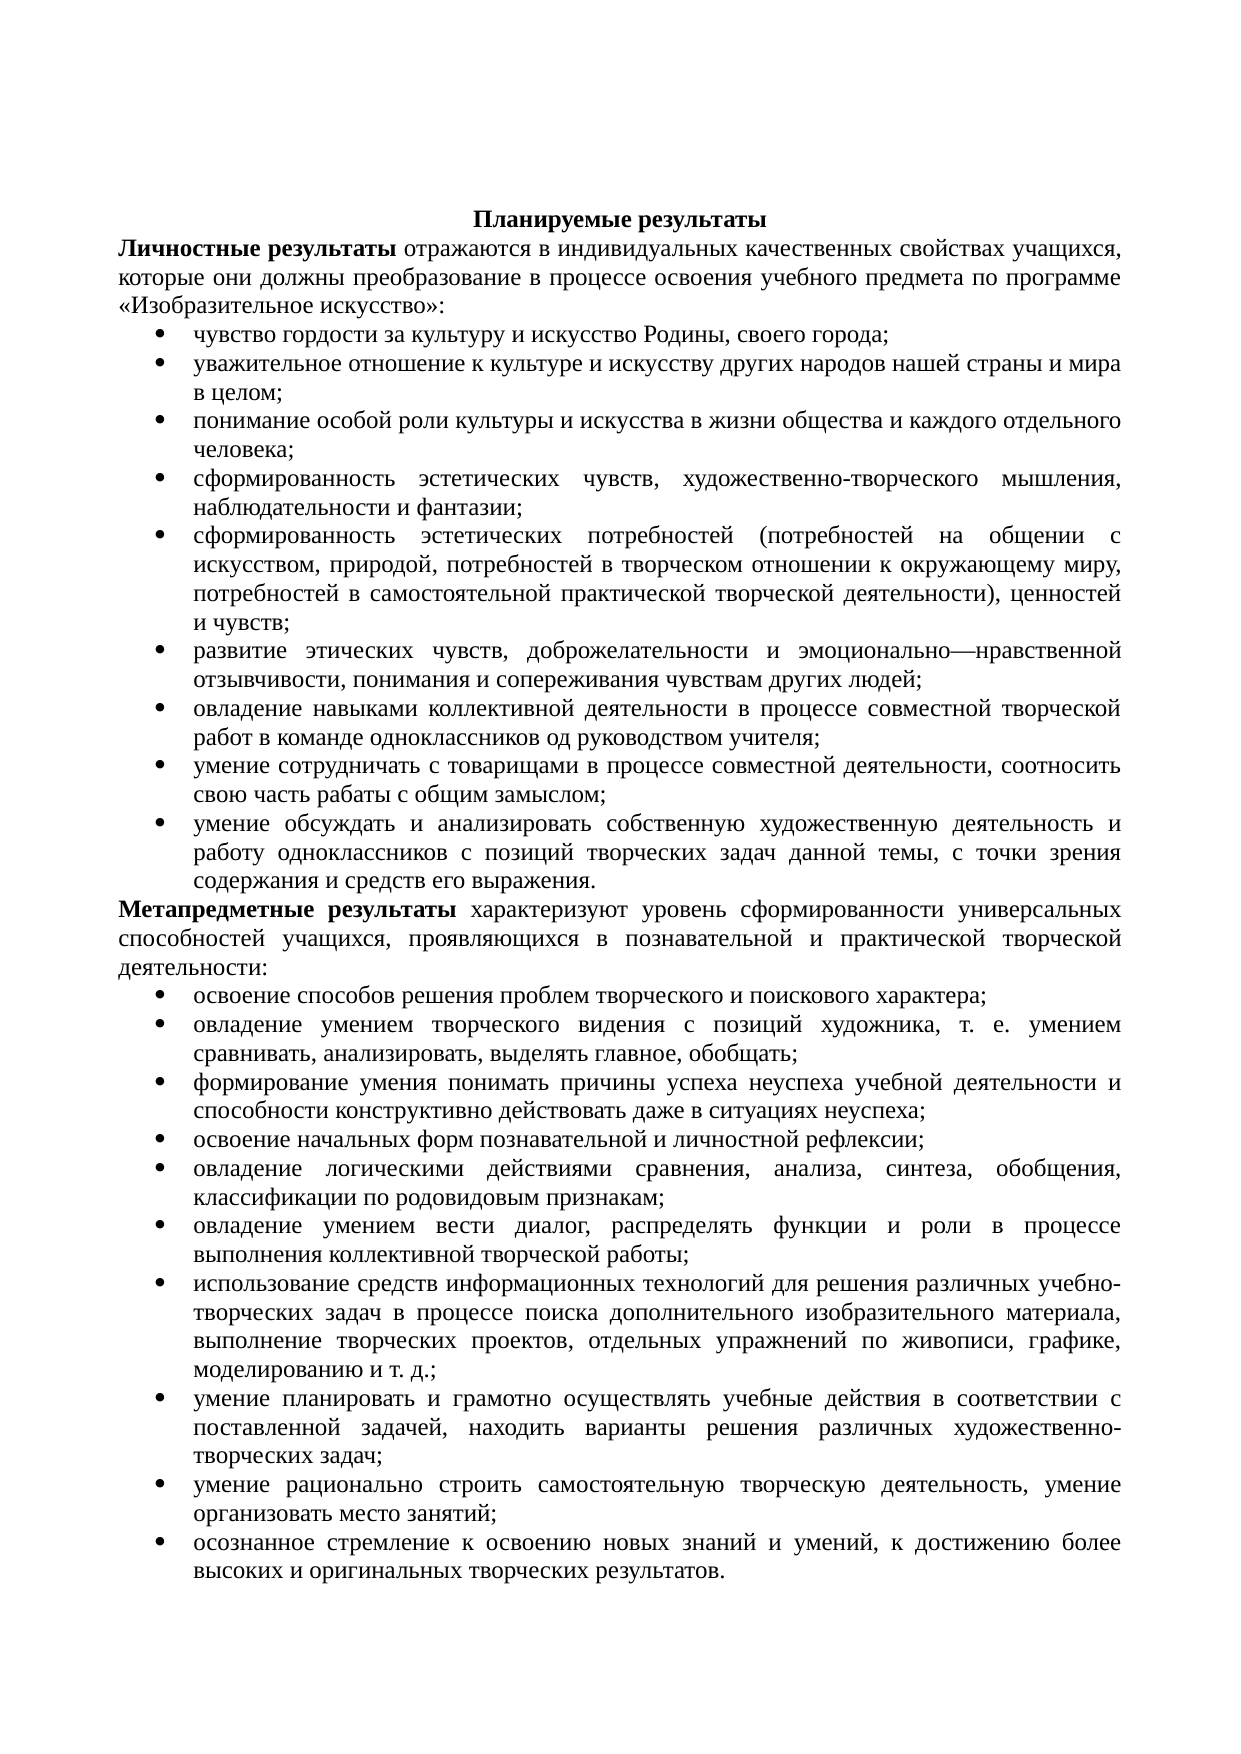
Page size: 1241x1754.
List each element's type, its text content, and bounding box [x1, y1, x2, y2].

list сформированность эстетических чувств, художественно-творческого мышления, наблюдательности и фантазии; [156, 463, 1122, 521]
text Личностные результаты отражаются в индивидуальных качественных свойствах учащихся, которые они должны преобразование в процессе освоения учебного предмета по программе «Изобразительное искусство»: [118, 233, 1122, 319]
list овладение навыками коллективной деятельности в процессе совместной творческой работ в команде одноклассников од руководством учителя; [156, 693, 1122, 751]
list использование средств информационных технологий для решения различных учебно-творческих задач в процессе поиска дополнительного изобразительного материала, выполнение творческих проектов, отдельных упражнений по живописи, графике, моделированию и т. д.; [156, 1268, 1122, 1383]
list формирование умения понимать причины успеха неуспеха учебной деятельности и способности конструктивно действовать даже в ситуациях неуспеха; [156, 1067, 1122, 1124]
list умение сотрудничать с товарищами в процессе совместной деятельности, соотносить свою часть рабаты с общим замыслом; [156, 751, 1122, 808]
list развитие этических чувств, доброжелательности и эмоционально—нравственной отзывчивости, понимания и сопереживания чувствам других людей; [156, 636, 1122, 693]
list сформированность эстетических потребностей (потребностей на общении с искусством, природой, потребностей в творческом отношении к окружающему миру, потребностей в самостоятельной практической творческой деятельности), ценностей и чувств; [156, 521, 1122, 636]
list умение обсуждать и анализировать собственную художественную деятельность и работу одноклассников с позиций творческих задач данной темы, с точки зрения содержания и средств его выражения. [156, 808, 1122, 894]
text Планируемые результаты [118, 204, 1122, 233]
list овладение умением творческого видения с позиций художника, т. е. умением сравнивать, анализировать, выделять главное, обобщать; [156, 1009, 1122, 1067]
list уважительное отношение к культуре и искусству других народов нашей страны и мира в целом; [156, 348, 1122, 406]
list понимание особой роли культуры и искусства в жизни общества и каждого отдельного человека; [156, 406, 1122, 463]
list осознанное стремление к освоению новых знаний и умений, к достижению более высоких и оригинальных творческих результатов. [156, 1527, 1122, 1584]
text Метапредметные результаты характеризуют уровень сформированности универсальных способностей учащихся, проявляющихся в познавательной и практической творческой деятельности: [118, 894, 1122, 981]
list чувство гордости за культуру и искусство Родины, своего города; [156, 319, 1122, 348]
list освоение начальных форм познавательной и личностной рефлексии; [156, 1124, 1122, 1153]
list овладение умением вести диалог, распределять функции и роли в процессе выполнения коллективной творческой работы; [156, 1211, 1122, 1268]
list умение планировать и грамотно осуществлять учебные действия в соответствии с поставленной задачей, находить варианты решения различных художественно-творческих задач; [156, 1383, 1122, 1469]
list умение рационально строить самостоятельную творческую деятельность, умение организовать место занятий; [156, 1469, 1122, 1527]
list овладение логическими действиями сравнения, анализа, синтеза, обобщения, классификации по родовидовым признакам; [156, 1153, 1122, 1211]
list освоение способов решения проблем творческого и поискового характера; [156, 981, 1122, 1009]
